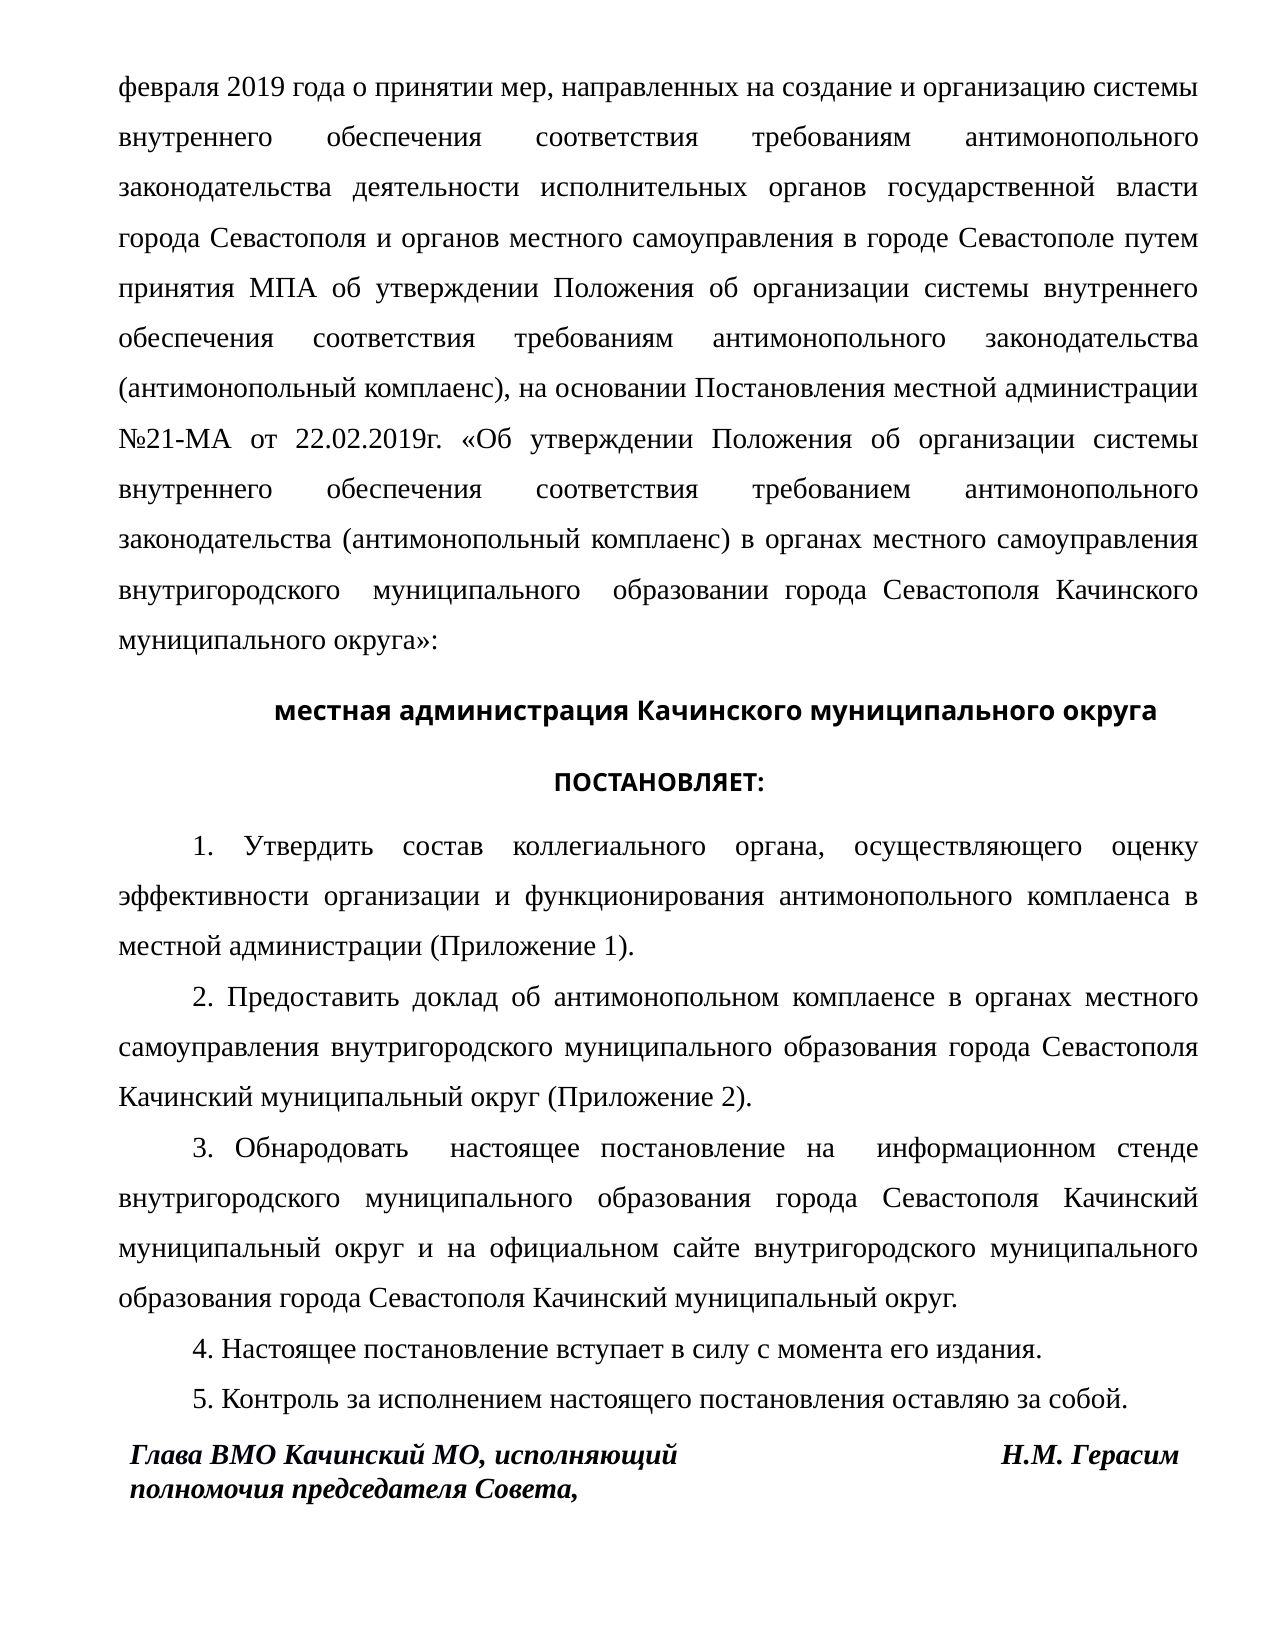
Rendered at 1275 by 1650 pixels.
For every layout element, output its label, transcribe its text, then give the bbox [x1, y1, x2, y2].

text 5. Контроль за исполнением настоящего постановления оставляю за собой. [118, 1381, 1199, 1415]
text 1. Утвердить состав коллегиального органа, осуществляющего оценку эффективности организации и функционирования антимонопольного комплаенса в местной администрации (Приложение 1). [118, 828, 1199, 962]
text местная администрация Качинского муниципального округа [118, 691, 1199, 728]
table_header [803, 1432, 957, 1510]
table_header Глава ВМО Качинский МО, исполняющий полномочия председателя Совета, [118, 1432, 803, 1510]
text февраля 2019 года о принятии мер, направленных на создание и организацию системы внутреннего обеспечения соответствия требованиям антимонопольного законодательства деятельности исполнительных органов государственной власти города Севастополя и органов местного самоуправления в городе Севастополе путем принятия МПА об утверждении Положения об организации системы внутреннего обеспечения соответствия требованиям антимонопольного законодательства (антимонопольный комплаенс), на основании Постановления местной администрации №21-МА от 22.02.2019г. «Об утверждении Положения об организации системы внутреннего обеспечения соответствия требованием антимонопольного законодательства (антимонопольный комплаенс) в органах местного самоуправления внутригородского муниципального образовании города Севастополя Качинского муниципального округа»: [118, 69, 1199, 656]
text ПОСТАНОВЛЯЕТ: [118, 765, 1199, 799]
text 3. Обнародовать настоящее постановление на информационном стенде внутригородского муниципального образования города Севастополя Качинский муниципальный округ и на официальном сайте внутригородского муниципального образования города Севастополя Качинский муниципальный округ. [118, 1130, 1199, 1314]
text 2. Предоставить доклад об антимонопольном комплаенсе в органах местного самоуправления внутригородского муниципального образования города Севастополя Качинский муниципальный округ (Приложение 2). [118, 979, 1199, 1113]
table_header Н.М. Герасим [957, 1432, 1193, 1510]
text 4. Настоящее постановление вступает в силу с момента его издания. [118, 1331, 1199, 1364]
